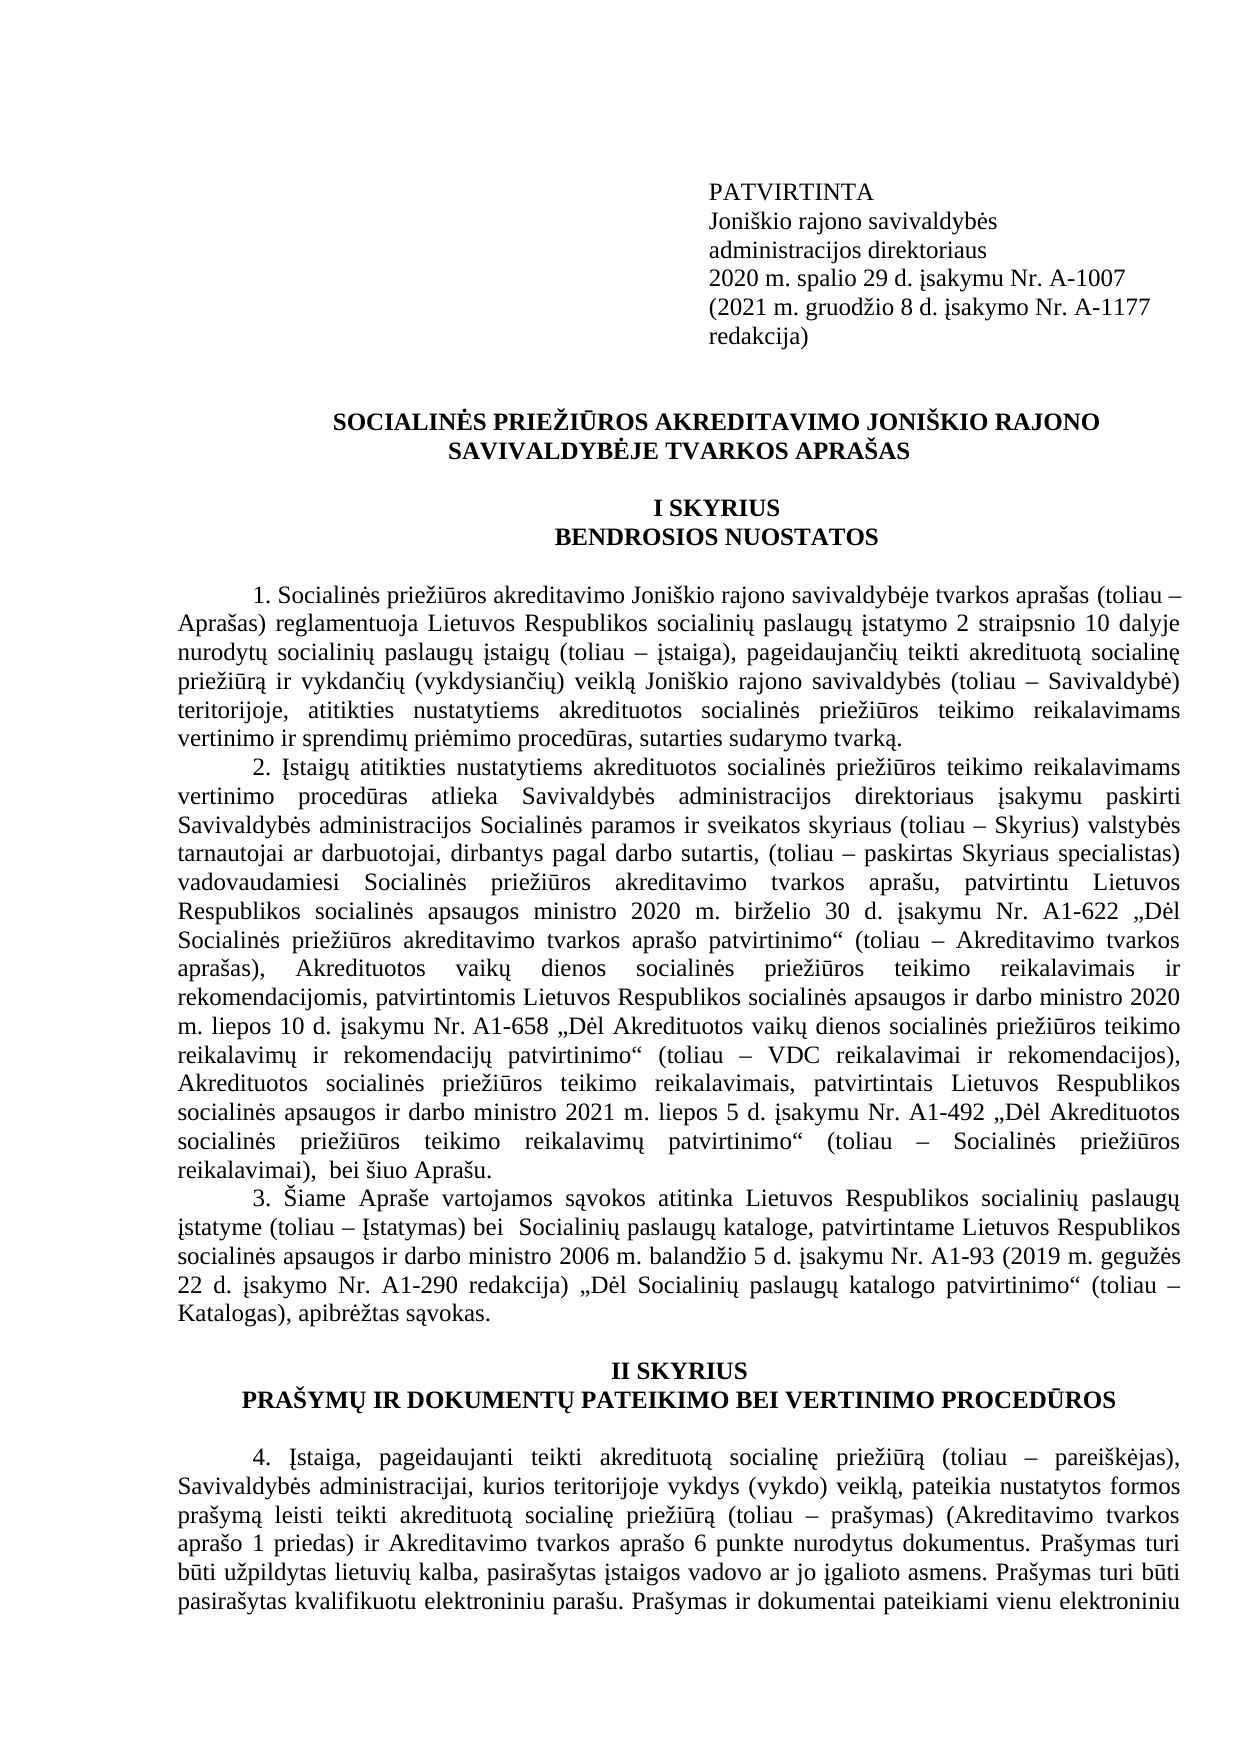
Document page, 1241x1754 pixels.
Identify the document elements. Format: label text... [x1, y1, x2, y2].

text 2. Įstaigų atitikties nustatytiems akredituotos socialinės priežiūros teikimo reikalavimams vertinimo procedūras atlieka Savivaldybės administracijos direktoriaus įsakymu paskirti Savivaldybės administracijos Socialinės paramos ir sveikatos skyriaus (toliau – Skyrius) valstybės tarnautojai ar darbuotojai, dirbantys pagal darbo sutartis, (toliau – paskirtas Skyriaus specialistas) vadovaudamiesi Socialinės priežiūros akreditavimo tvarkos aprašu, patvirtintu Lietuvos Respublikos socialinės apsaugos ministro 2020 m. birželio 30 d. įsakymu Nr. A1-622 „Dėl Socialinės priežiūros akreditavimo tvarkos aprašo patvirtinimo“ (toliau – Akreditavimo tvarkos aprašas), Akredituotos vaikų dienos socialinės priežiūros teikimo reikalavimais ir rekomendacijomis, patvirtintomis Lietuvos Respublikos socialinės apsaugos ir darbo ministro 2020 m. liepos 10 d. įsakymu Nr. A1-658 „Dėl Akredituotos vaikų dienos socialinės priežiūros teikimo reikalavimų ir rekomendacijų patvirtinimo“ (toliau – VDC reikalavimai ir rekomendacijos), Akredituotos socialinės priežiūros teikimo reikalavimais, patvirtintais Lietuvos Respublikos socialinės apsaugos ir darbo ministro 2021 m. liepos 5 d. įsakymu Nr. A1-492 „Dėl Akredituotos socialinės priežiūros teikimo reikalavimų patvirtinimo“ (toliau – Socialinės priežiūros reikalavimai), bei šiuo Aprašu. [177, 752, 1181, 1183]
text SOCIALINĖS PRIEŽIŪROS AKREDITAVIMO JONIŠKIO RAJONO SAVIVALDYBĖJE TVARKOS APRAŠAS [177, 407, 1181, 465]
text Joniškio rajono savivaldybės [177, 206, 1181, 235]
text II SKYRIUS [177, 1356, 1181, 1385]
text 2020 m. spalio 29 d. įsakymu Nr. A-1007 [177, 263, 1181, 292]
text 4. Įstaiga, pageidaujanti teikti akredituotą socialinę priežiūrą (toliau – pareiškėjas), Savivaldybės administracijai, kurios teritorijoje vykdys (vykdo) veiklą, pateikia nustatytos formos prašymą leisti teikti akredituotą socialinę priežiūrą (toliau – prašymas) (Akreditavimo tvarkos aprašo 1 priedas) ir Akreditavimo tvarkos aprašo 6 punkte nurodytus dokumentus. Prašymas turi būti užpildytas lietuvių kalba, pasirašytas įstaigos vadovo ar jo įgalioto asmens. Prašymas turi būti pasirašytas kvalifikuotu elektroniniu parašu. Prašymas ir dokumentai pateikiami vienu elektroniniu [177, 1442, 1181, 1615]
text PATVIRTINTA [177, 177, 1181, 206]
text administracijos direktoriaus [177, 235, 1181, 263]
text I SKYRIUS [177, 493, 1181, 522]
text 3. Šiame Apraše vartojamos sąvokos atitinka Lietuvos Respublikos socialinių paslaugų įstatyme (toliau – Įstatymas) bei Socialinių paslaugų kataloge, patvirtintame Lietuvos Respublikos socialinės apsaugos ir darbo ministro 2006 m. balandžio 5 d. įsakymu Nr. A1-93 (2019 m. gegužės 22 d. įsakymo Nr. A1-290 redakcija) „Dėl Socialinių paslaugų katalogo patvirtinimo“ (toliau – Katalogas), apibrėžtas sąvokas. [177, 1183, 1181, 1327]
text (2021 m. gruodžio 8 d. įsakymo Nr. A-1177 [177, 292, 1181, 321]
text redakcija) [177, 321, 1181, 350]
text BENDROSIOS NUOSTATOS [177, 522, 1181, 551]
text 1. Socialinės priežiūros akreditavimo Joniškio rajono savivaldybėje tvarkos aprašas (toliau – Aprašas) reglamentuoja Lietuvos Respublikos socialinių paslaugų įstatymo 2 straipsnio 10 dalyje nurodytų socialinių paslaugų įstaigų (toliau – įstaiga), pageidaujančių teikti akredituotą socialinę priežiūrą ir vykdančių (vykdysiančių) veiklą Joniškio rajono savivaldybės (toliau – Savivaldybė) teritorijoje, atitikties nustatytiems akredituotos socialinės priežiūros teikimo reikalavimams vertinimo ir sprendimų priėmimo procedūras, sutarties sudarymo tvarką. [177, 580, 1181, 752]
text PRAŠYMŲ IR DOKUMENTŲ PATEIKIMO BEI VERTINIMO PROCEDŪROS [177, 1385, 1181, 1413]
